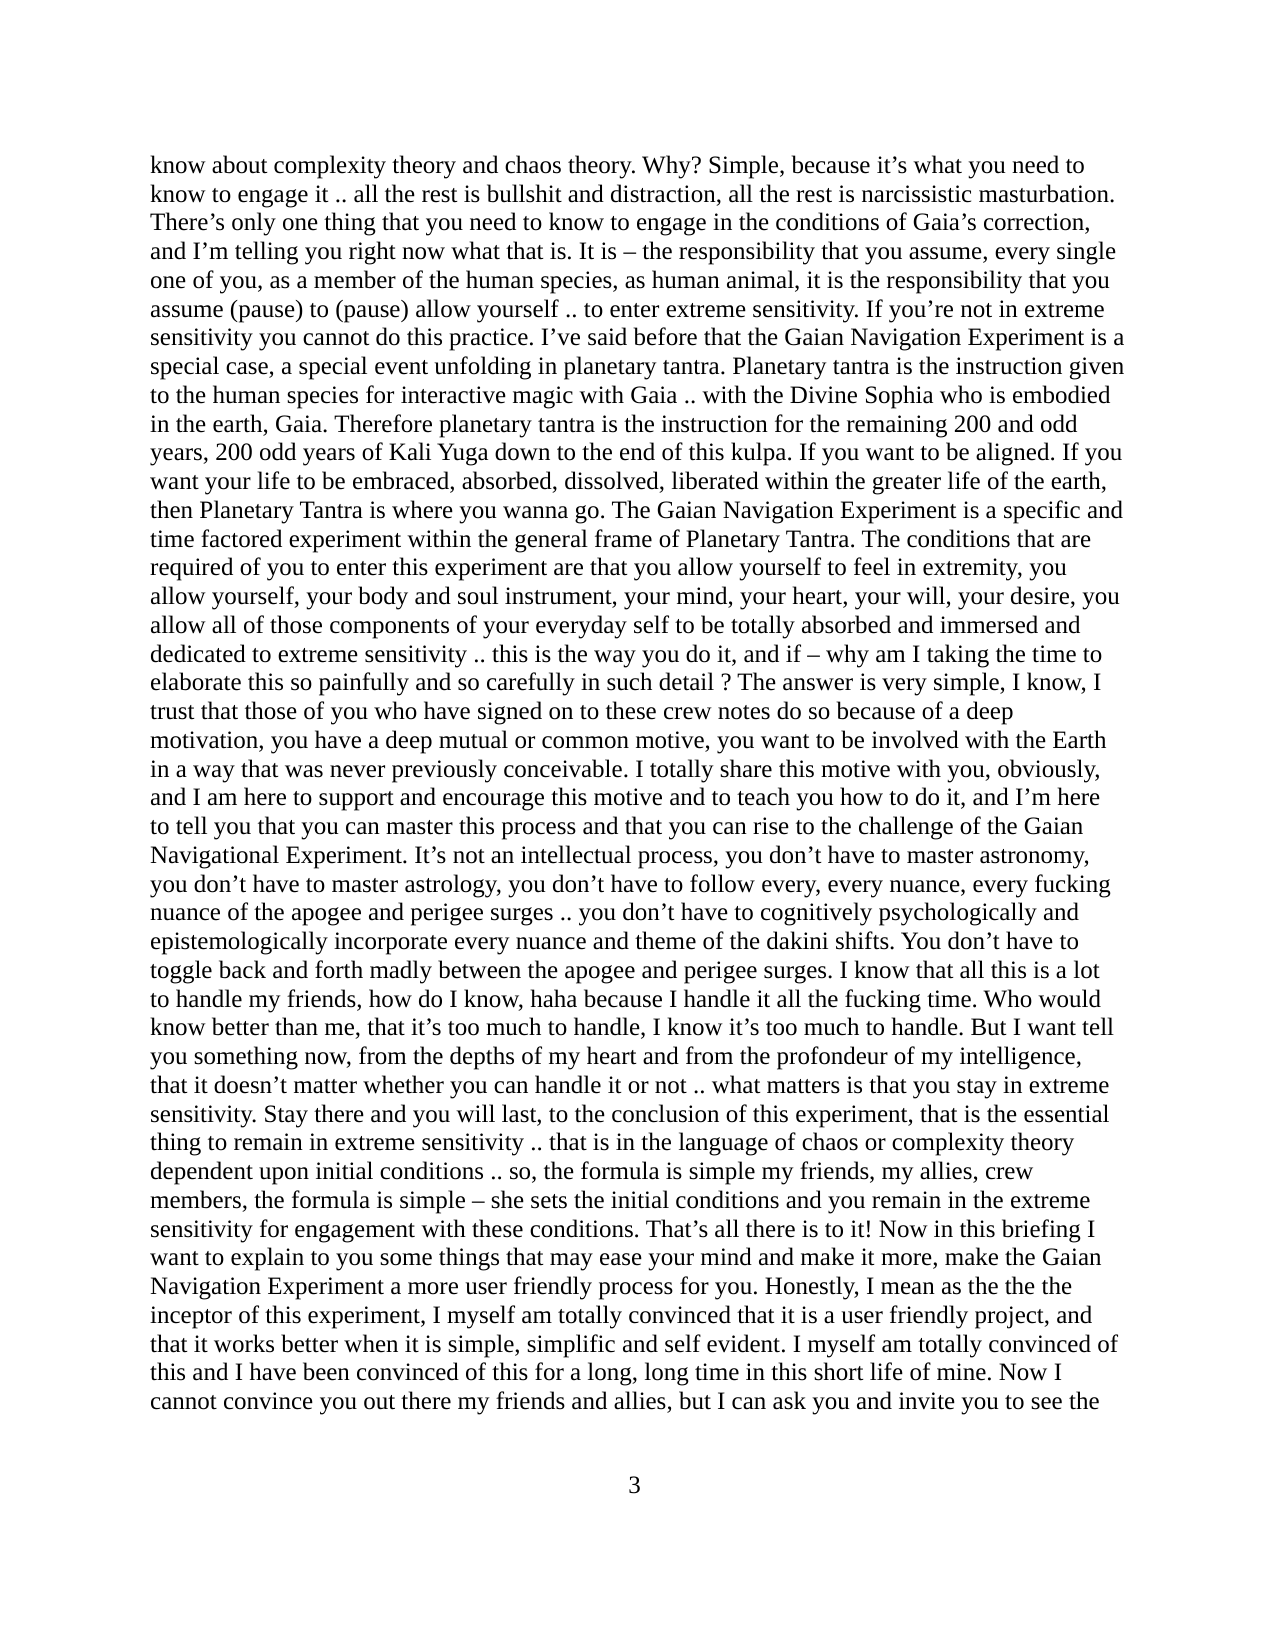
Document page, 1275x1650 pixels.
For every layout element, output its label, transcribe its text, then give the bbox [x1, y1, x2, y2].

text know about complexity theory and chaos theory. Why? Simple, because it’s what you need to know to engage it .. all the rest is bullshit and distraction, all the rest is narcissistic masturbation. There’s only one thing that you need to know to engage in the conditions of Gaia’s correction, and I’m telling you right now what that is. It is – the responsibility that you assume, every single one of you, as a member of the human species, as human animal, it is the responsibility that you assume (pause) to (pause) allow yourself .. to enter extreme sensitivity. If you’re not in extreme sensitivity you cannot do this practice. I’ve said before that the Gaian Navigation Experiment is a special case, a special event unfolding in planetary tantra. Planetary tantra is the instruction given to the human species for interactive magic with Gaia .. with the Divine Sophia who is embodied in the earth, Gaia. Therefore planetary tantra is the instruction for the remaining 200 and odd years, 200 odd years of Kali Yuga down to the end of this kulpa. If you want to be aligned. If you want your life to be embraced, absorbed, dissolved, liberated within the greater life of the earth, then Planetary Tantra is where you wanna go. The Gaian Navigation Experiment is a specific and time factored experiment within the general frame of Planetary Tantra. The conditions that are required of you to enter this experiment are that you allow yourself to feel in extremity, you allow yourself, your body and soul instrument, your mind, your heart, your will, your desire, you allow all of those components of your everyday self to be totally absorbed and immersed and dedicated to extreme sensitivity .. this is the way you do it, and if – why am I taking the time to elaborate this so painfully and so carefully in such detail ? The answer is very simple, I know, I trust that those of you who have signed on to these crew notes do so because of a deep motivation, you have a deep mutual or common motive, you want to be involved with the Earth in a way that was never previously conceivable. I totally share this motive with you, obviously, and I am here to support and encourage this motive and to teach you how to do it, and I’m here to tell you that you can master this process and that you can rise to the challenge of the Gaian Navigational Experiment. It’s not an intellectual process, you don’t have to master astronomy, you don’t have to master astrology, you don’t have to follow every, every nuance, every fucking nuance of the apogee and perigee surges .. you don’t have to cognitively psychologically and epistemologically incorporate every nuance and theme of the dakini shifts. You don’t have to toggle back and forth madly between the apogee and perigee surges. I know that all this is a lot to handle my friends, how do I know, haha because I handle it all the fucking time. Who would know better than me, that it’s too much to handle, I know it’s too much to handle. But I want tell you something now, from the depths of my heart and from the profondeur of my intelligence, that it doesn’t matter whether you can handle it or not .. what matters is that you stay in extreme sensitivity. Stay there and you will last, to the conclusion of this experiment, that is the essential thing to remain in extreme sensitivity .. that is in the language of chaos or complexity theory dependent upon initial conditions .. so, the formula is simple my friends, my allies, crew members, the formula is simple – she sets the initial conditions and you remain in the extreme sensitivity for engagement with these conditions. That’s all there is to it! Now in this briefing I want to explain to you some things that may ease your mind and make it more, make the Gaian Navigation Experiment a more user friendly process for you. Honestly, I mean as the the the inceptor of this experiment, I myself am totally convinced that it is a user friendly project, and that it works better when it is simple, simplific and self evident. I myself am totally convinced of this and I have been convinced of this for a long, long time in this short life of mine. Now I cannot convince you out there my friends and allies, but I can ask you and invite you to see the [150, 150, 1125, 1415]
